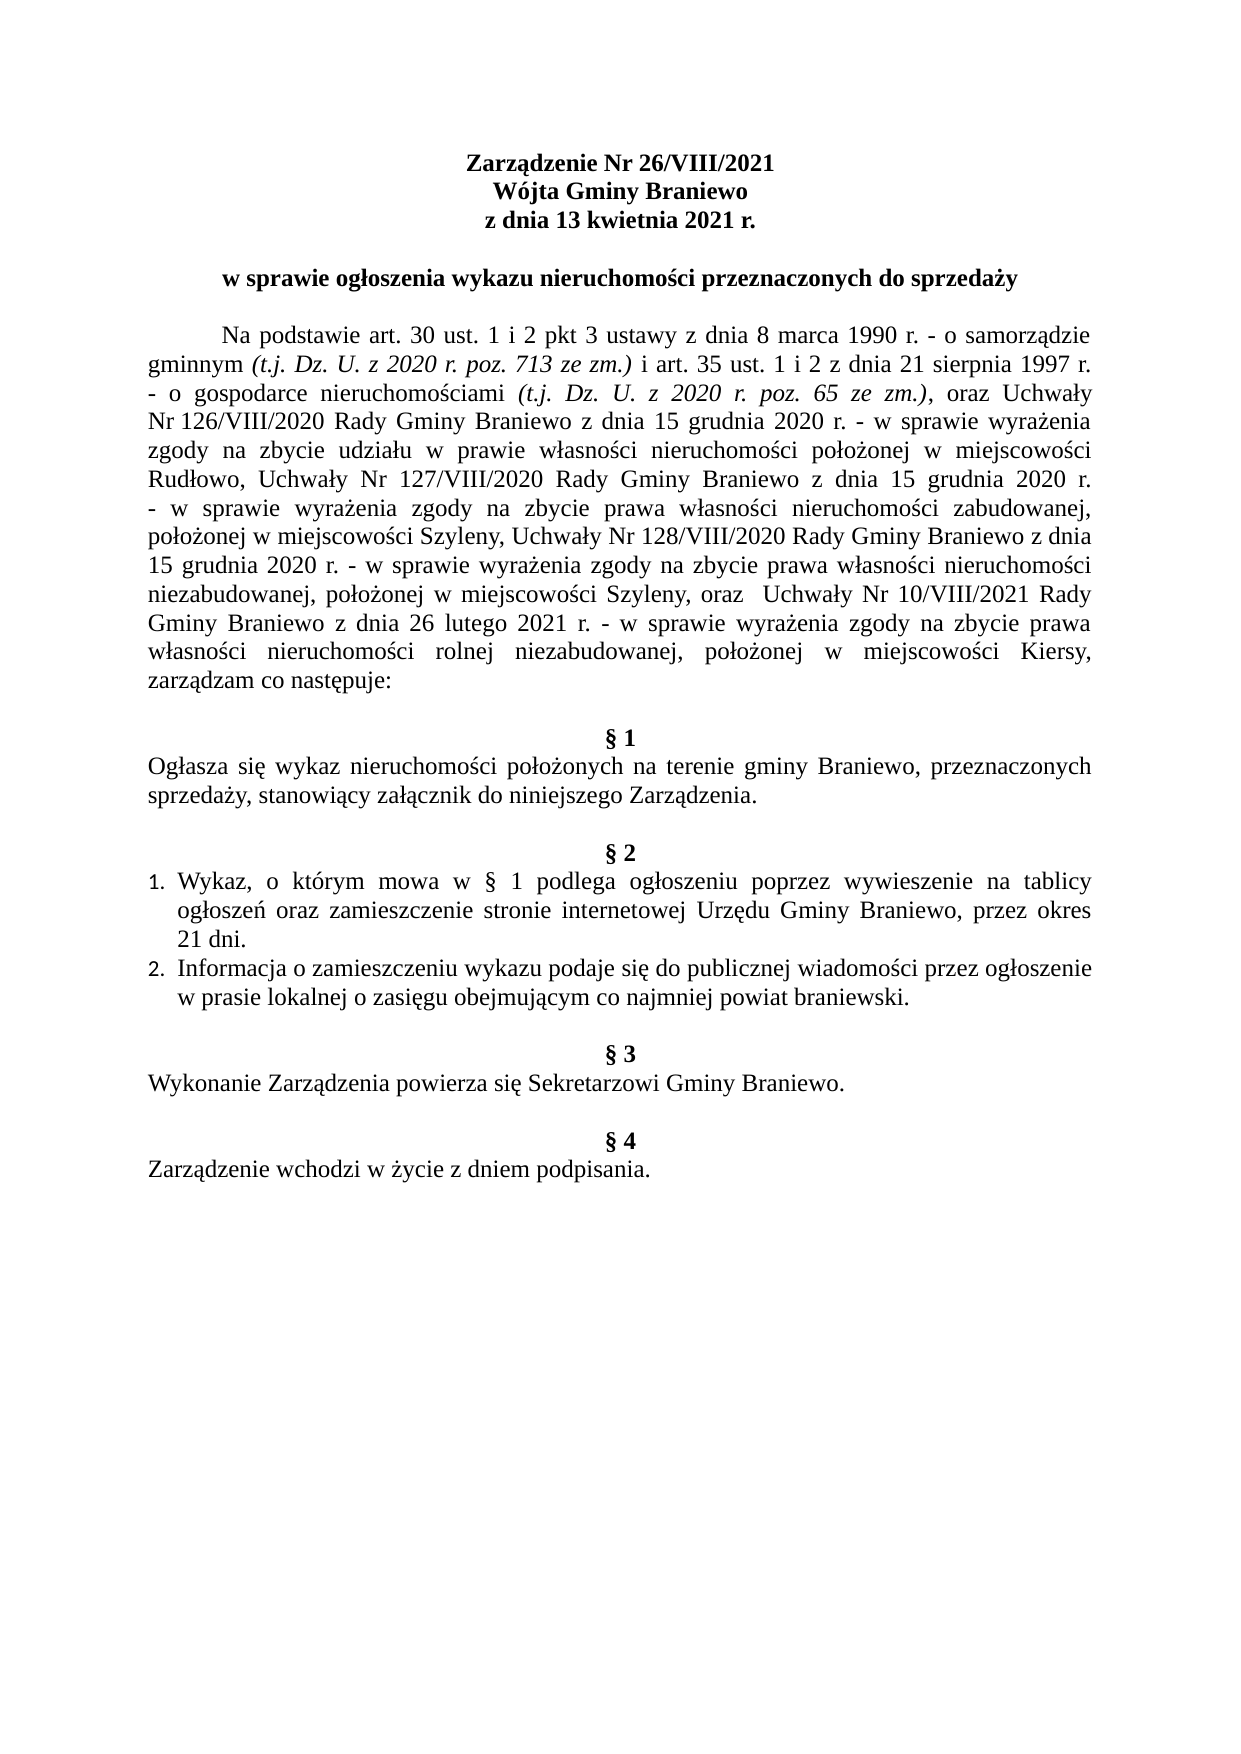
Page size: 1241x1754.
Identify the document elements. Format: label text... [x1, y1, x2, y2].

text z dnia 13 kwietnia 2021 r. [148, 205, 1093, 234]
text Zarządzenie wchodzi w życie z dniem podpisania. [148, 1154, 1093, 1183]
text § 3 [148, 1039, 1093, 1068]
text § 1 [148, 723, 1093, 751]
text § 2 [148, 838, 1093, 866]
text w sprawie ogłoszenia wykazu nieruchomości przeznaczonych do sprzedaży [148, 263, 1093, 291]
text Wykonanie Zarządzenia powierza się Sekretarzowi Gminy Braniewo. [148, 1068, 1093, 1097]
list Wykaz, o którym mowa w § 1 podlega ogłoszeniu poprzez wywieszenie na tablicy ogłoszeń oraz zamieszczenie stronie internetowej Urzędu Gminy Braniewo, przez okres 21 dni. [148, 866, 1093, 953]
text Na podstawie art. 30 ust. 1 i 2 pkt 3 ustawy z dnia 8 marca 1990 r. - o samorządzie gminnym (t.j. Dz. U. z 2020 r. poz. 713 ze zm.) i art. 35 ust. 1 i 2 z dnia 21 sierpnia 1997 r. - o gospodarce nieruchomościami (t.j. Dz. U. z 2020 r. poz. 65 ze zm.), oraz Uchwały Nr 126/VIII/2020 Rady Gminy Braniewo z dnia 15 grudnia 2020 r. - w sprawie wyrażenia zgody na zbycie udziału w prawie własności nieruchomości położonej w miejscowości Rudłowo, Uchwały Nr 127/VIII/2020 Rady Gminy Braniewo z dnia 15 grudnia 2020 r. - w sprawie wyrażenia zgody na zbycie prawa własności nieruchomości zabudowanej, położonej w miejscowości Szyleny, Uchwały Nr 128/VIII/2020 Rady Gminy Braniewo z dnia 15 grudnia 2020 r. - w sprawie wyrażenia zgody na zbycie prawa własności nieruchomości niezabudowanej, położonej w miejscowości Szyleny, oraz Uchwały Nr 10/VIII/2021 Rady Gminy Braniewo z dnia 26 lutego 2021 r. - w sprawie wyrażenia zgody na zbycie prawa własności nieruchomości rolnej niezabudowanej, położonej w miejscowości Kiersy, zarządzam co następuje: [148, 320, 1093, 694]
text § 4 [148, 1126, 1093, 1154]
text Wójta Gminy Braniewo [148, 176, 1093, 205]
list Informacja o zamieszczeniu wykazu podaje się do publicznej wiadomości przez ogłoszenie w prasie lokalnej o zasięgu obejmującym co najmniej powiat braniewski. [148, 953, 1093, 1011]
text Zarządzenie Nr 26/VIII/2021 [148, 148, 1093, 176]
text Ogłasza się wykaz nieruchomości położonych na terenie gminy Braniewo, przeznaczonych sprzedaży, stanowiący załącznik do niniejszego Zarządzenia. [148, 751, 1093, 809]
